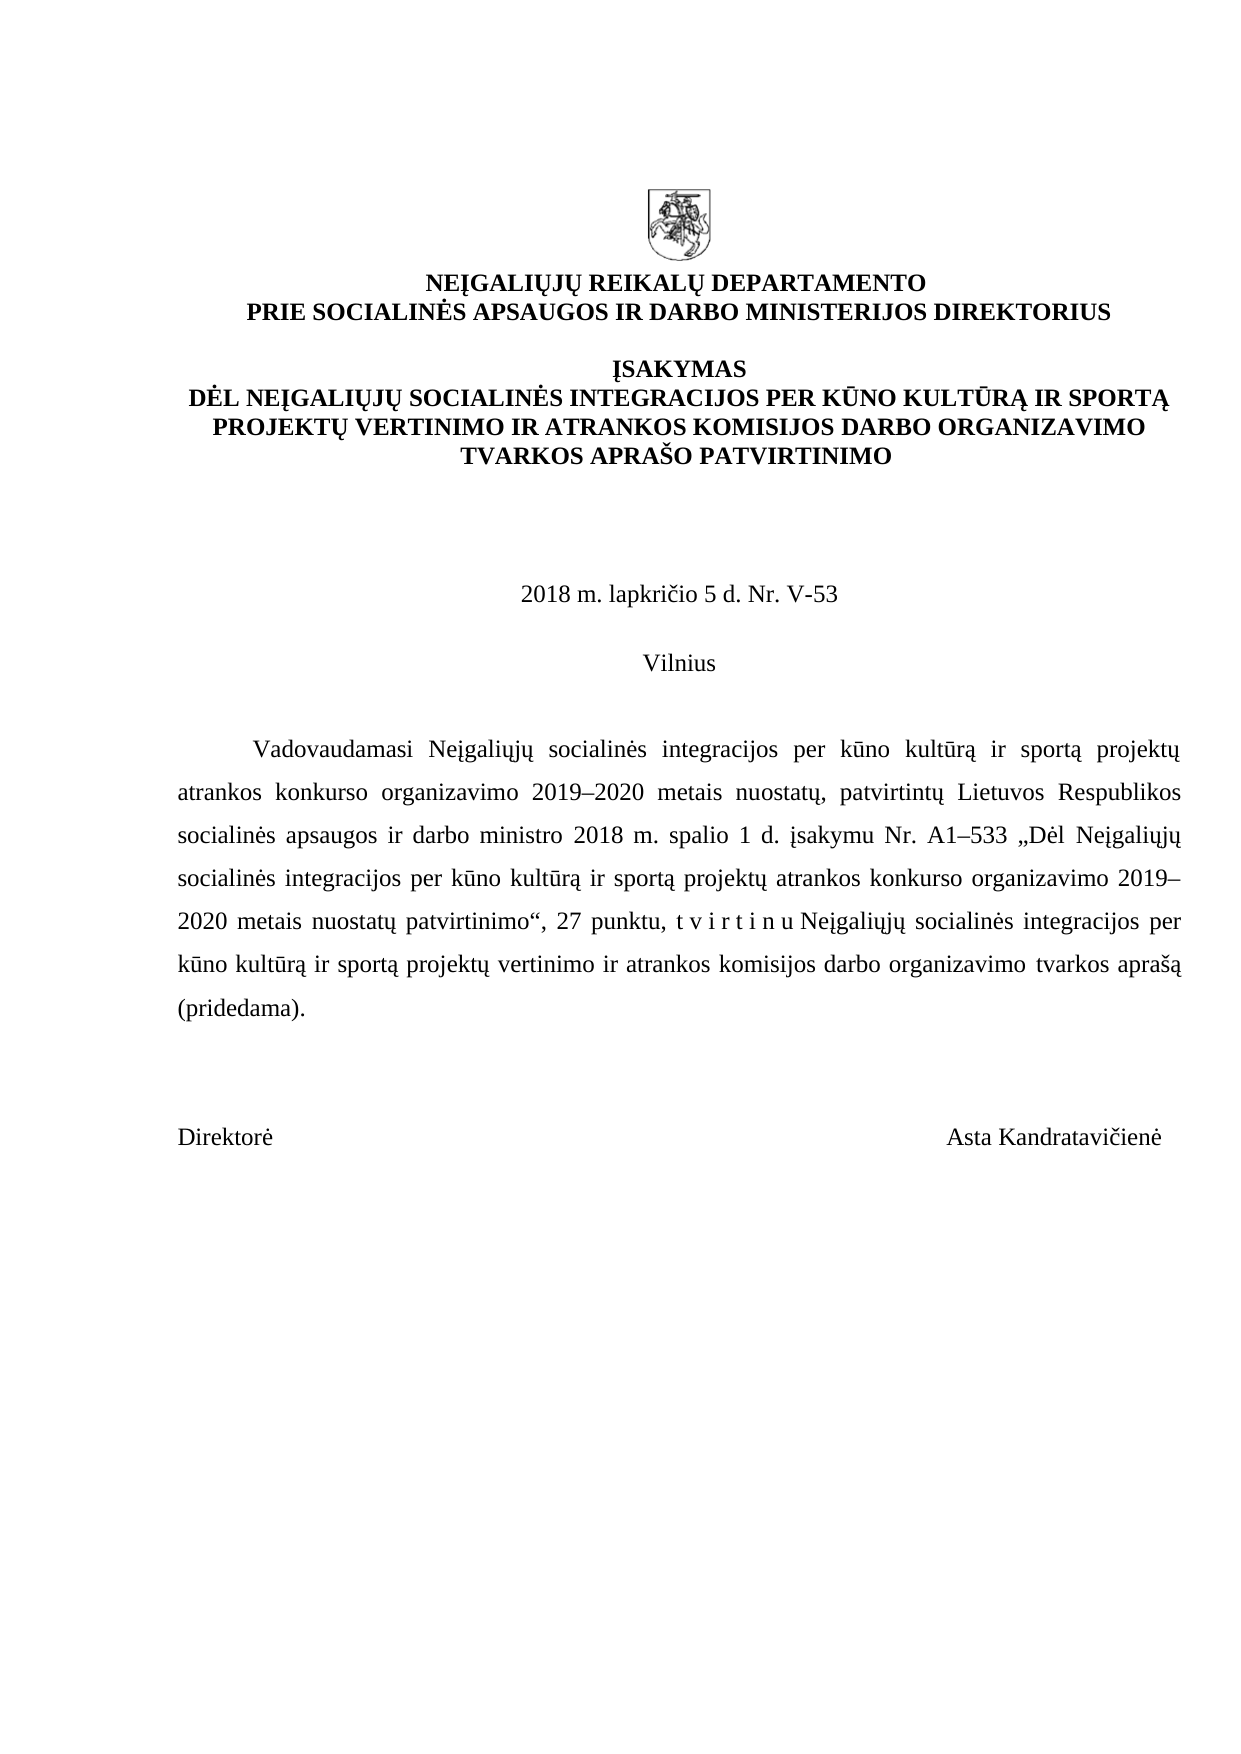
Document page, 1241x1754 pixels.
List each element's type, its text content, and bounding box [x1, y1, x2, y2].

text Direktorė Asta Kandratavičienė [177, 1122, 1181, 1151]
text Vilnius [177, 607, 1181, 676]
text DĖL NEĮGALIŲJŲ SOCIALINĖS INTEGRACIJOS PER KŪNO KULTŪRĄ IR SPORTĄ Projektų vertinimo ir atrankos komisijos DARBO ORGANIZAVIMO TVARKOS APRAŠO patvirtinimo [177, 383, 1181, 469]
text PRIE socialinės apsaugos ir darbo ministerijos DIREKTORIUS [177, 297, 1181, 326]
text Vadovaudamasi Neįgaliųjų socialinės integracijos per kūno kultūrą ir sportą projektų atrankos konkurso organizavimo 2019–2020 metais nuostatų, patvirtintų Lietuvos Respublikos socialinės apsaugos ir darbo ministro 2018 m. spalio 1 d. įsakymu Nr. A1–533 „Dėl Neįgaliųjų socialinės integracijos per kūno kultūrą ir sportą projektų atrankos konkurso organizavimo 2019–2020 metais nuostatų patvirtinimo“, 27 punktu, tvirtinuNeįgaliųjų socialinės integracijos per kūno kultūrą ir sportą projektų vertinimo ir atrankos komisijos darbo organizavimo tvarkos aprašą (pridedama). [177, 734, 1181, 1021]
text neįgaliųjų REIKALų departamentO [177, 268, 1181, 297]
text ĮSAKYMAS [177, 354, 1181, 383]
text 2018 m. lapkričio 5 d. Nr. V-53 [177, 538, 1181, 607]
